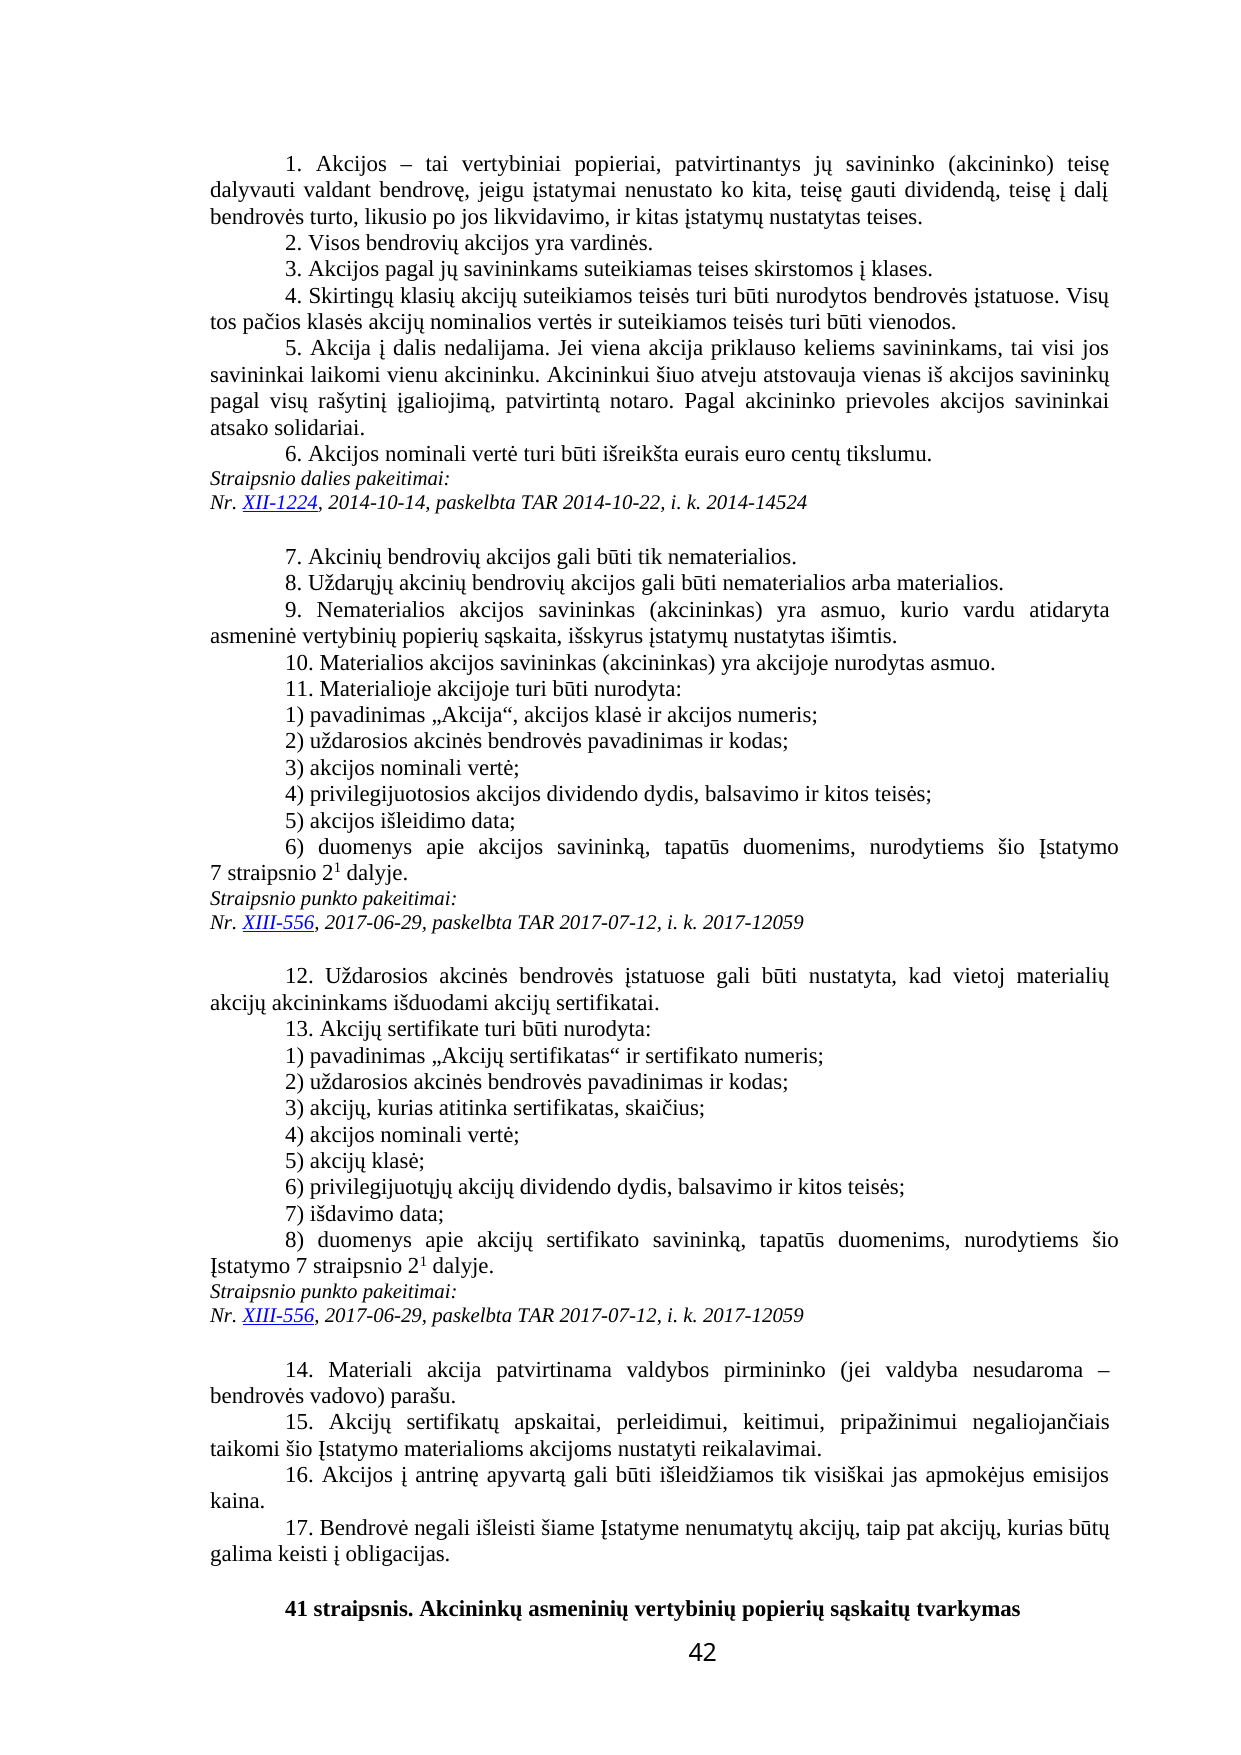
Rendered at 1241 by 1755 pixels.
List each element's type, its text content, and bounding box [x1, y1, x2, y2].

text 7) išdavimo data; [210, 1200, 1111, 1226]
text 41 straipsnis. Akcininkų asmeninių vertybinių popierių sąskaitų tvarkymas [210, 1595, 1111, 1622]
text 3) akcijų, kurias atitinka sertifikatas, skaičius; [210, 1094, 1111, 1121]
text 1) pavadinimas „Akcijų sertifikatas“ ir sertifikato numeris; [210, 1042, 1111, 1068]
text Straipsnio punkto pakeitimai: [210, 1279, 1120, 1303]
text 9. Nematerialios akcijos savininkas (akcininkas) yra asmuo, kurio vardu atidaryta asmeninė vertybinių popierių sąskaita, išskyrus įstatymų nustatytas išimtis. [210, 596, 1111, 648]
text 15. Akcijų sertifikatų apskaitai, perleidimui, keitimui, pripažinimui negaliojančiais taikomi šio Įstatymo materialioms akcijoms nustatyti reikalavimai. [210, 1408, 1111, 1461]
text 2. Visos bendrovių akcijos yra vardinės. [210, 229, 1111, 255]
text 2) uždarosios akcinės bendrovės pavadinimas ir kodas; [210, 1068, 1111, 1094]
text 6) duomenys apie akcijos savininką, tapatūs duomenims, nurodytiems šio Įstatymo 7 straipsnio 21 dalyje. [210, 833, 1120, 886]
text Straipsnio dalies pakeitimai: [210, 466, 1120, 490]
text 5) akcijų klasė; [210, 1147, 1111, 1173]
text 10. Materialios akcijos savininkas (akcininkas) yra akcijoje nurodytas asmuo. [210, 648, 1111, 675]
text 4) akcijos nominali vertė; [210, 1121, 1111, 1147]
text 12. Uždarosios akcinės bendrovės įstatuose gali būti nustatyta, kad vietoj materialių akcijų akcininkams išduodami akcijų sertifikatai. [210, 963, 1111, 1015]
text Straipsnio punkto pakeitimai: [210, 886, 1120, 910]
text Nr. XII-1224, 2014-10-14, paskelbta TAR 2014-10-22, i. k. 2014-14524 [210, 490, 1120, 514]
text 5) akcijos išleidimo data; [210, 807, 1111, 833]
text 1. Akcijos – tai vertybiniai popieriai, patvirtinantys jų savininko (akcininko) teisę dalyvauti valdant bendrovę, jeigu įstatymai nenustato ko kita, teisę gauti dividendą, teisę į dalį bendrovės turto, likusio po jos likvidavimo, ir kitas įstatymų nustatytas teises. [210, 150, 1111, 229]
text 7. Akcinių bendrovių akcijos gali būti tik nematerialios. [210, 543, 1111, 569]
text 14. Materiali akcija patvirtinama valdybos pirmininko (jei valdyba nesudaroma – bendrovės vadovo) parašu. [210, 1356, 1111, 1408]
text 2) uždarosios akcinės bendrovės pavadinimas ir kodas; [210, 728, 1111, 754]
text 1) pavadinimas „Akcija“, akcijos klasė ir akcijos numeris; [210, 701, 1111, 728]
text 17. Bendrovė negali išleisti šiame Įstatyme nenumatytų akcijų, taip pat akcijų, kurias būtų galima keisti į obligacijas. [210, 1514, 1111, 1567]
text Nr. XIII-556, 2017-06-29, paskelbta TAR 2017-07-12, i. k. 2017-12059 [210, 1303, 1120, 1327]
text Nr. XIII-556, 2017-06-29, paskelbta TAR 2017-07-12, i. k. 2017-12059 [210, 910, 1120, 934]
text 5. Akcija į dalis nedalijama. Jei viena akcija priklauso keliems savininkams, tai visi jos savininkai laikomi vienu akcininku. Akcininkui šiuo atveju atstovauja vienas iš akcijos savininkų pagal visų rašytinį įgaliojimą, patvirtintą notaro. Pagal akcininko prievoles akcijos savininkai atsako solidariai. [210, 334, 1111, 440]
text 13. Akcijų sertifikate turi būti nurodyta: [210, 1015, 1111, 1042]
text 3) akcijos nominali vertė; [210, 754, 1111, 780]
text 6. Akcijos nominali vertė turi būti išreikšta eurais euro centų tikslumu. [210, 440, 1120, 466]
text 11. Materialioje akcijoje turi būti nurodyta: [210, 675, 1111, 701]
text 8) duomenys apie akcijų sertifikato savininką, tapatūs duomenims, nurodytiems šio Įstatymo 7 straipsnio 21 dalyje. [210, 1226, 1120, 1279]
text 3. Akcijos pagal jų savininkams suteikiamas teises skirstomos į klases. [210, 255, 1111, 282]
text 6) privilegijuotųjų akcijų dividendo dydis, balsavimo ir kitos teisės; [210, 1173, 1111, 1200]
text 4. Skirtingų klasių akcijų suteikiamos teisės turi būti nurodytos bendrovės įstatuose. Visų tos pačios klasės akcijų nominalios vertės ir suteikiamos teisės turi būti vienodos. [210, 282, 1111, 334]
text 8. Uždarųjų akcinių bendrovių akcijos gali būti nematerialios arba materialios. [210, 569, 1111, 596]
text 4) privilegijuotosios akcijos dividendo dydis, balsavimo ir kitos teisės; [210, 780, 1111, 807]
text 16. Akcijos į antrinę apyvartą gali būti išleidžiamos tik visiškai jas apmokėjus emisijos kaina. [210, 1461, 1111, 1514]
